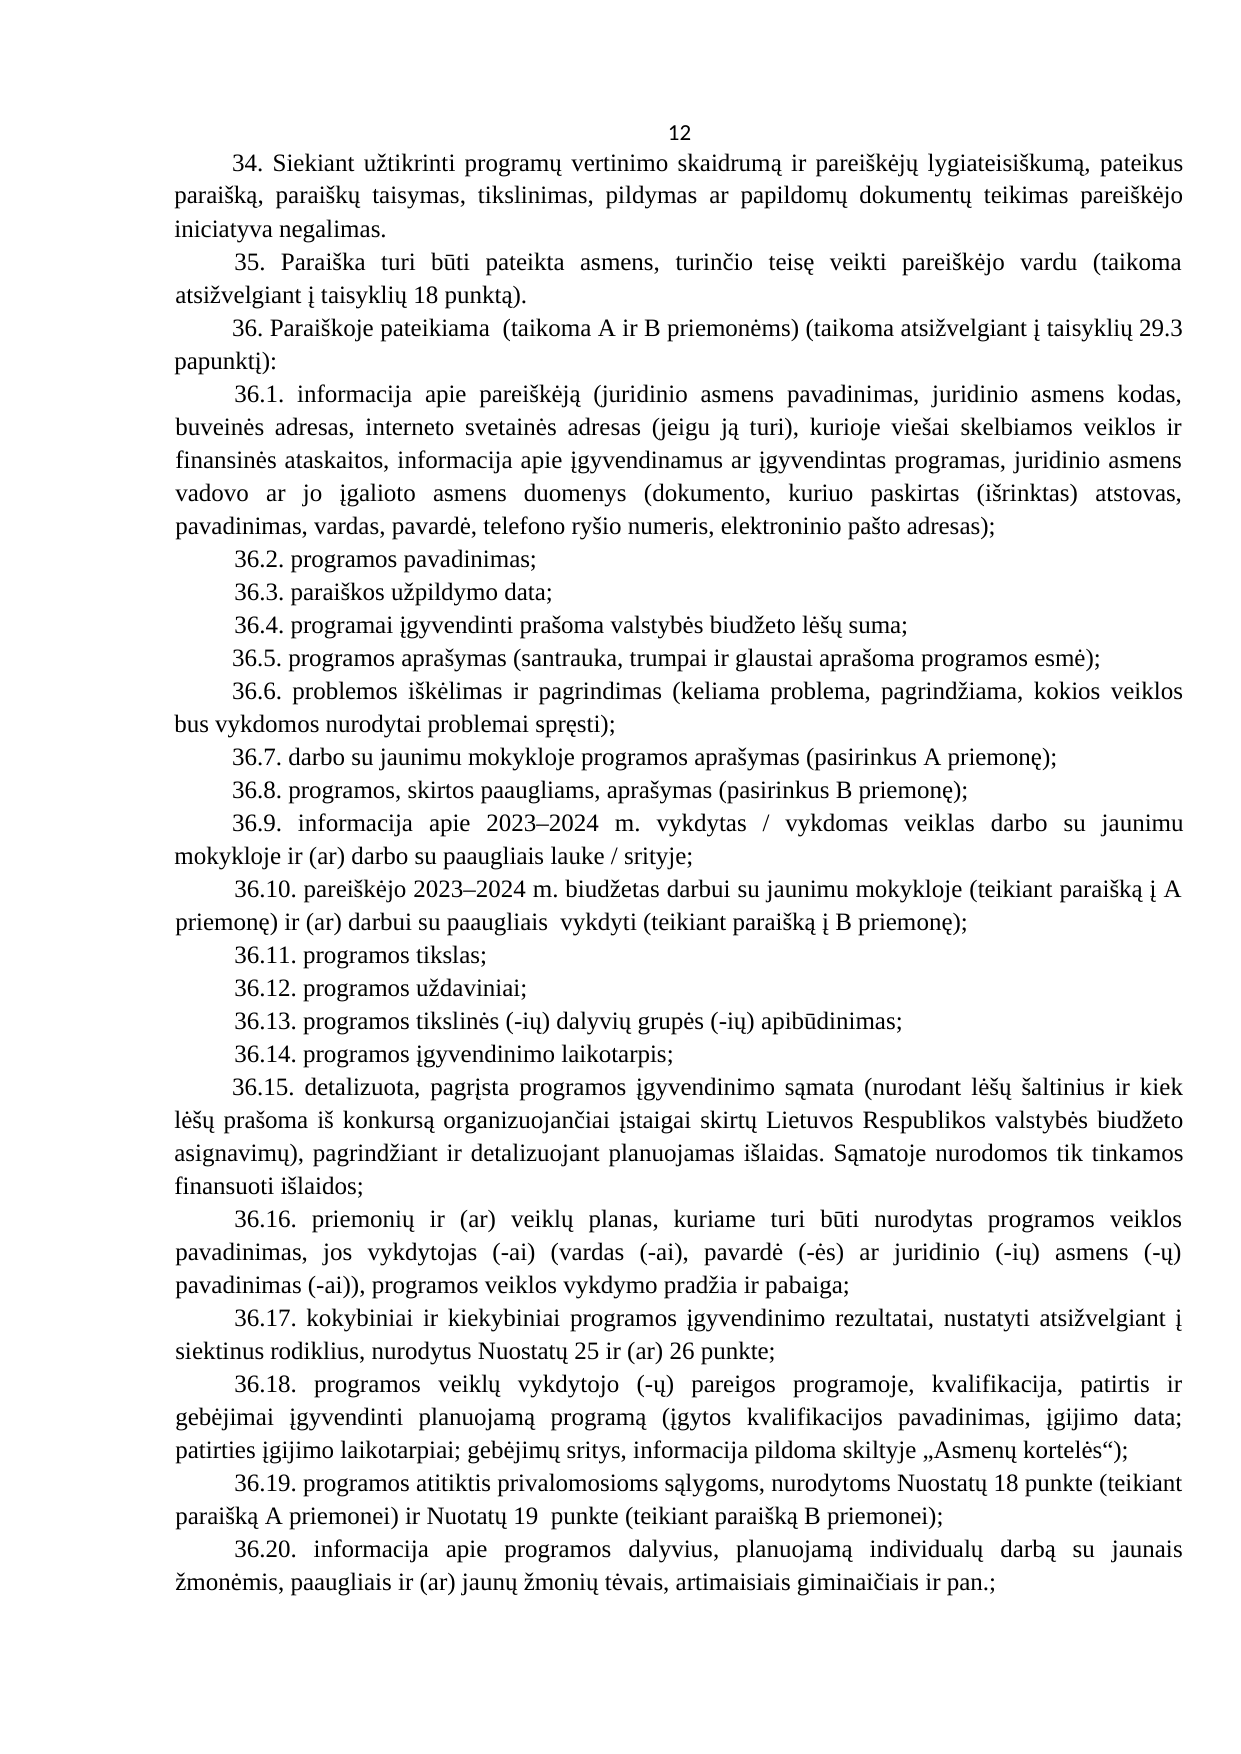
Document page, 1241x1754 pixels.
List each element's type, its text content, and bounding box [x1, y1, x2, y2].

text 36.4. programai įgyvendinti prašoma valstybės biudžeto lėšų suma; [175, 610, 1183, 639]
text 36.14. programos įgyvendinimo laikotarpis; [175, 1039, 1183, 1068]
text 34. Siekiant užtikrinti programų vertinimo skaidrumą ir pareiškėjų lygiateisiškumą, pateikus paraišką, paraiškų taisymas, tikslinimas, pildymas ar papildomų dokumentų teikimas pareiškėjo iniciatyva negalimas. [174, 148, 1184, 242]
text 36.7. darbo su jaunimu mokykloje programos aprašymas (pasirinkus A priemonę); [174, 742, 1184, 771]
text 36.11. programos tikslas; [175, 940, 1183, 969]
text 36.5. programos aprašymas (santrauka, trumpai ir glaustai aprašoma programos esmė); [174, 643, 1184, 672]
text 36.3. paraiškos užpildymo data; [175, 577, 1183, 606]
text 35. Paraiška turi būti pateikta asmens, turinčio teisę veikti pareiškėjo vardu (taikoma atsižvelgiant į taisyklių 18 punktą). [175, 247, 1183, 308]
text 36.10. pareiškėjo 2023–2024 m. biudžetas darbui su jaunimu mokykloje (teikiant paraišką į A priemonę) ir (ar) darbui su paaugliais vykdyti (teikiant paraišką į B priemonę); [175, 874, 1183, 936]
text 36.15. detalizuota, pagrįsta programos įgyvendinimo sąmata (nurodant lėšų šaltinius ir kiek lėšų prašoma iš konkursą organizuojančiai įstaigai skirtų Lietuvos Respublikos valstybės biudžeto asignavimų), pagrindžiant ir detalizuojant planuojamas išlaidas. Sąmatoje nurodomos tik tinkamos finansuoti išlaidos; [174, 1072, 1184, 1200]
text 36. Paraiškoje pateikiama (taikoma A ir B priemonėms) (taikoma atsižvelgiant į taisyklių 29.3 papunktį): [174, 313, 1184, 374]
text 36.6. problemos iškėlimas ir pagrindimas (keliama problema, pagrindžiama, kokios veiklos bus vykdomos nurodytai problemai spręsti); [174, 676, 1184, 738]
text 36.20. informacija apie programos dalyvius, planuojamą individualų darbą su jaunais žmonėmis, paaugliais ir (ar) jaunų žmonių tėvais, artimaisiais giminaičiais ir pan.; [175, 1534, 1183, 1596]
text 36.13. programos tikslinės (-ių) dalyvių grupės (-ių) apibūdinimas; [175, 1006, 1183, 1035]
text 36.19. programos atitiktis privalomosioms sąlygoms, nurodytoms Nuostatų 18 punkte (teikiant paraišką A priemonei) ir Nuotatų 19 punkte (teikiant paraišką B priemonei); [175, 1468, 1183, 1530]
text 36.16. priemonių ir (ar) veiklų planas, kuriame turi būti nurodytas programos veiklos pavadinimas, jos vykdytojas (-ai) (vardas (-ai), pavardė (-ės) ar juridinio (-ių) asmens (-ų) pavadinimas (-ai)), programos veiklos vykdymo pradžia ir pabaiga; [175, 1204, 1183, 1299]
text 36.18. programos veiklų vykdytojo (-ų) pareigos programoje, kvalifikacija, patirtis ir gebėjimai įgyvendinti planuojamą programą (įgytos kvalifikacijos pavadinimas, įgijimo data; patirties įgijimo laikotarpiai; gebėjimų sritys, informacija pildoma skiltyje „Asmenų kortelės“); [175, 1369, 1183, 1464]
text 36.2. programos pavadinimas; [175, 544, 1183, 573]
text 36.8. programos, skirtos paaugliams, aprašymas (pasirinkus B priemonę); [174, 775, 1184, 804]
text 36.17. kokybiniai ir kiekybiniai programos įgyvendinimo rezultatai, nustatyti atsižvelgiant į siektinus rodiklius, nurodytus Nuostatų 25 ir (ar) 26 punkte; [175, 1303, 1183, 1365]
text 36.1. informacija apie pareiškėją (juridinio asmens pavadinimas, juridinio asmens kodas, buveinės adresas, interneto svetainės adresas (jeigu ją turi), kurioje viešai skelbiamos veiklos ir finansinės ataskaitos, informacija apie įgyvendinamus ar įgyvendintas programas, juridinio asmens vadovo ar jo įgalioto asmens duomenys (dokumento, kuriuo paskirtas (išrinktas) atstovas, pavadinimas, vardas, pavardė, telefono ryšio numeris, elektroninio pašto adresas); [175, 379, 1183, 539]
text 36.12. programos uždaviniai; [175, 973, 1183, 1002]
text 36.9. informacija apie 2023–2024 m. vykdytas / vykdomas veiklas darbo su jaunimu mokykloje ir (ar) darbo su paaugliais lauke / srityje; [174, 808, 1184, 870]
